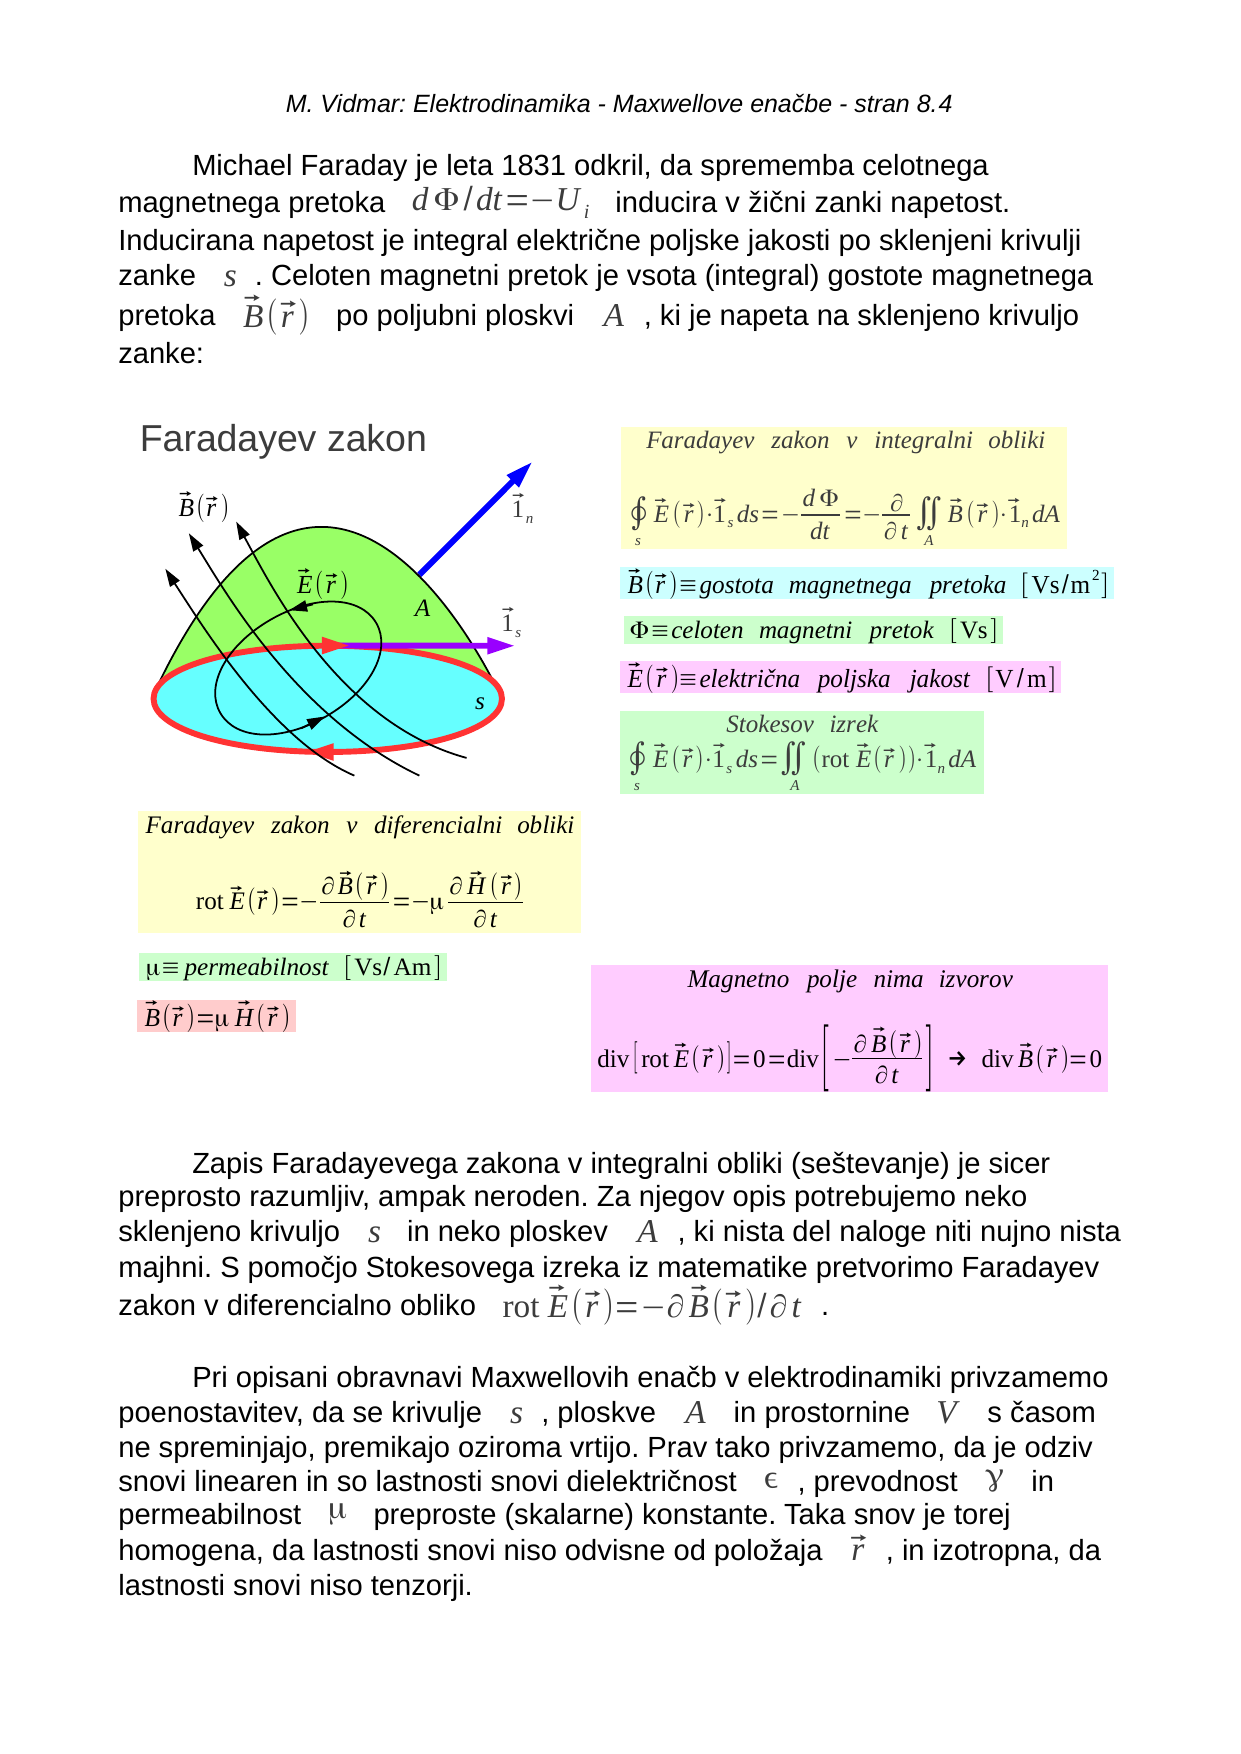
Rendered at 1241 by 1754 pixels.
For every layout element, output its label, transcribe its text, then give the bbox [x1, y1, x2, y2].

text Pri opisani obravnavi Maxwellovih enačb v elektrodinamiki privzamemo poenostavitev, da se krivulje , ploskve in prostornine s časom ne spreminjajo, premikajo oziroma vrtijo. Prav tako privzamemo, da je odziv snovi linearen in so lastnosti snovi dielektričnost , prevodnost in permeabilnost preproste (skalarne) konstante. Taka snov je torej homogena, da lastnosti snovi niso odvisne od položaja , in izotropna, da lastnosti snovi niso tenzorji. [118, 1360, 1122, 1601]
text Zapis Faradayevega zakona v integralni obliki (seštevanje) je sicer preprosto razumljiv, ampak neroden. Za njegov opis potrebujemo neko sklenjeno krivuljo in neko ploskev , ki nista del naloge niti nujno nista majhni. S pomočjo Stokesovega izreka iz matematike pretvorimo Faradayev zakon v diferencialno obliko . [118, 1146, 1122, 1326]
text Michael Faraday je leta 1831 odkril, da sprememba celotnega magnetnega pretoka inducira v žični zanki napetost. Inducirana napetost je integral električne poljske jakosti po sklenjeni krivulji zanke . Celoten magnetni pretok je vsota (integral) gostote magnetnega pretoka po poljubni ploskvi , ki je napeta na sklenjeno krivuljo zanke: [118, 147, 1122, 370]
